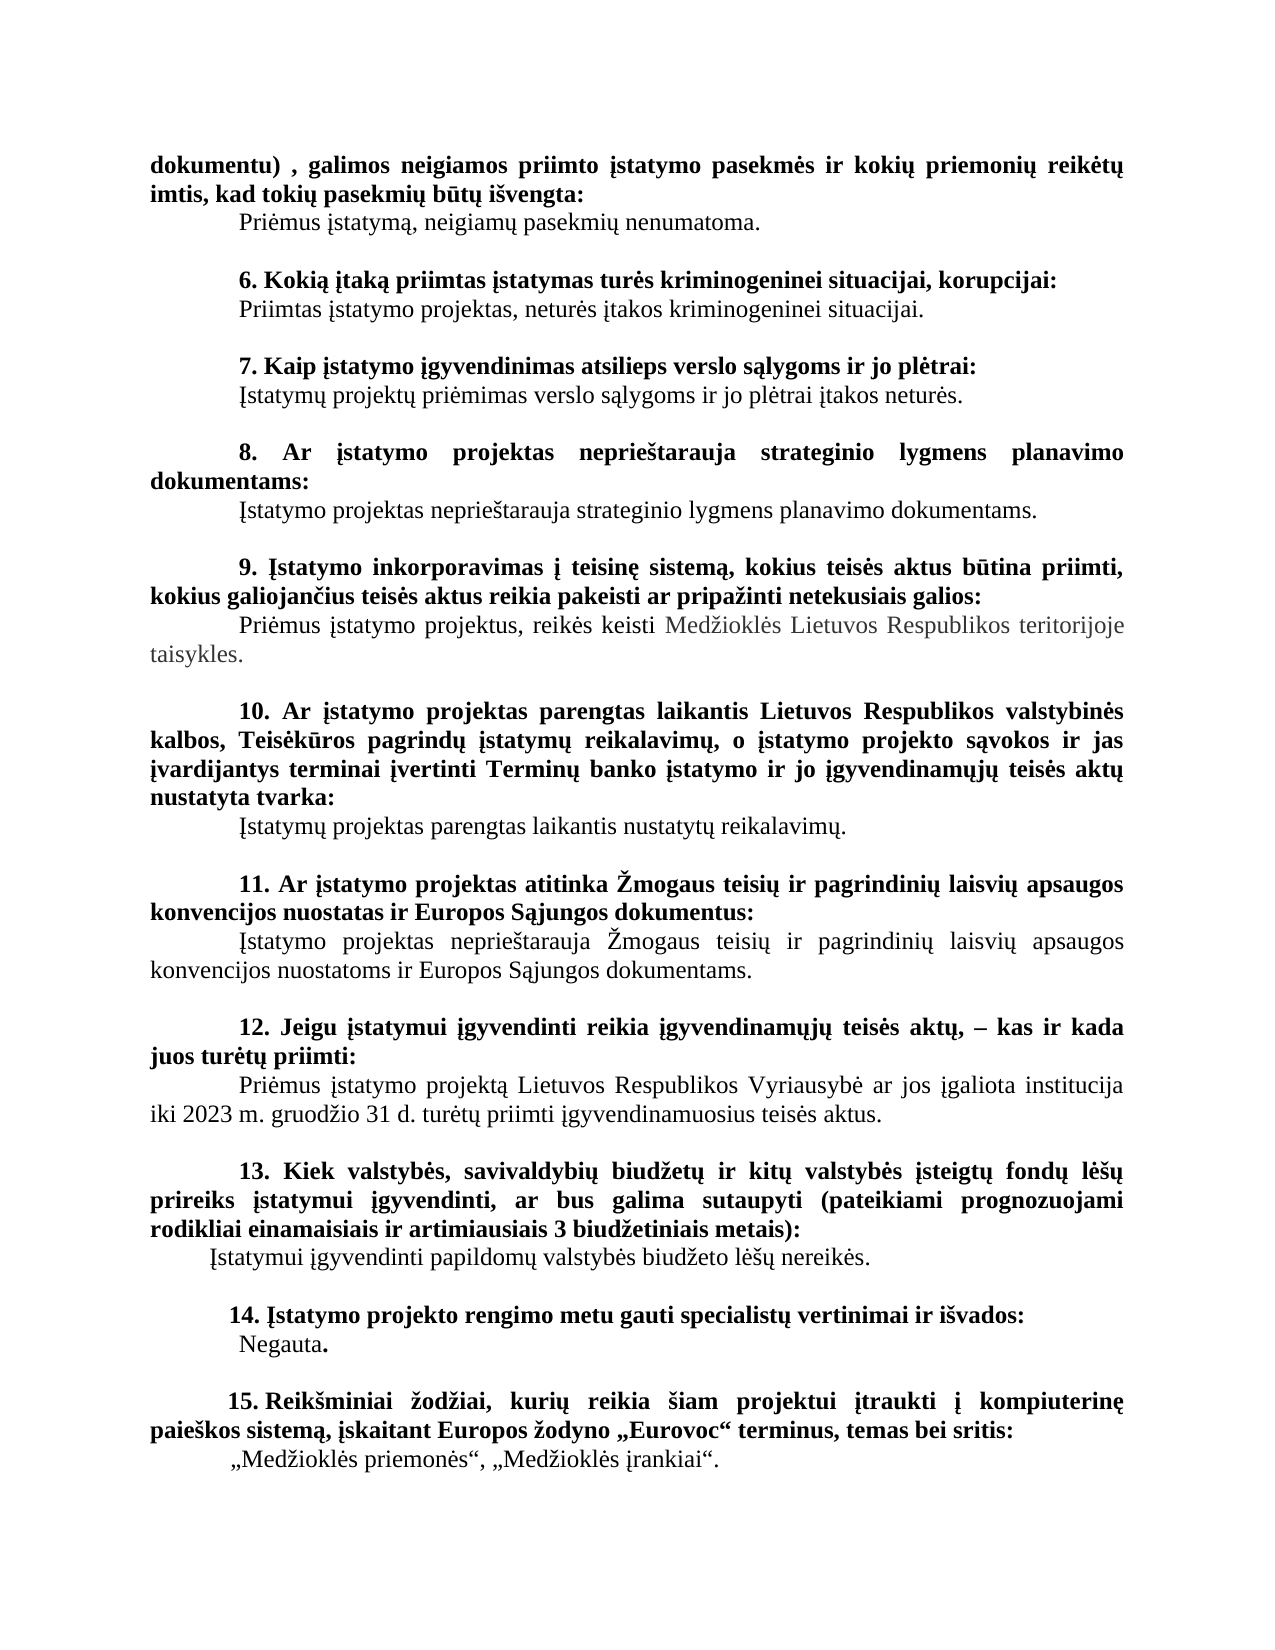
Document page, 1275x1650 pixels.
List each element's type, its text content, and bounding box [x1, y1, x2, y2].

text Priėmus įstatymo projektus, reikės keisti Medžioklės Lietuvos Respublikos teritorijoje taisykles. [150, 610, 1125, 667]
text Priėmus įstatymo projektą Lietuvos Respublikos Vyriausybė ar jos įgaliota institucija iki 2023 m. gruodžio 31 d. turėtų priimti įgyvendinamuosius teisės aktus. [150, 1070, 1125, 1127]
text Įstatymui įgyvendinti papildomų valstybės biudžeto lėšų nereikės. [150, 1242, 1125, 1271]
text 7. Kaip įstatymo įgyvendinimas atsilieps verslo sąlygoms ir jo plėtrai: [150, 351, 1125, 380]
text Įstatymo projektas neprieštarauja strateginio lygmens planavimo dokumentams. [150, 495, 1125, 524]
text 14. Įstatymo projekto rengimo metu gauti specialistų vertinimai ir išvados: [150, 1300, 1125, 1329]
text „Medžioklės priemonės“, „Medžioklės įrankiai“. [150, 1444, 1125, 1472]
text 15. Reikšminiai žodžiai, kurių reikia šiam projektui įtraukti į kompiuterinę paieškos sistemą, įskaitant Europos žodyno „Eurovoc“ terminus, temas bei sritis: [150, 1386, 1125, 1444]
text 8. Ar įstatymo projektas neprieštarauja strateginio lygmens planavimo dokumentams: [150, 437, 1125, 495]
text dokumentu) , galimos neigiamos priimto įstatymo pasekmės ir kokių priemonių reikėtų imtis, kad tokių pasekmių būtų išvengta: [150, 150, 1125, 207]
text Negauta. [150, 1329, 1125, 1357]
text 13. Kiek valstybės, savivaldybių biudžetų ir kitų valstybės įsteigtų fondų lėšų prireiks įstatymui įgyvendinti, ar bus galima sutaupyti (pateikiami prognozuojami rodikliai einamaisiais ir artimiausiais 3 biudžetiniais metais): [150, 1156, 1125, 1242]
text 9. Įstatymo inkorporavimas į teisinę sistemą, kokius teisės aktus būtina priimti, kokius galiojančius teisės aktus reikia pakeisti ar pripažinti netekusiais galios: [150, 552, 1125, 610]
text 11. Ar įstatymo projektas atitinka Žmogaus teisių ir pagrindinių laisvių apsaugos konvencijos nuostatas ir Europos Sąjungos dokumentus: [150, 869, 1125, 926]
text Įstatymų projektas parengtas laikantis nustatytų reikalavimų. [150, 811, 1125, 840]
text 12. Jeigu įstatymui įgyvendinti reikia įgyvendinamųjų teisės aktų, – kas ir kada juos turėtų priimti: [150, 1012, 1125, 1070]
text Įstatymų projektų priėmimas verslo sąlygoms ir jo plėtrai įtakos neturės. [150, 380, 1125, 409]
text 6. Kokią įtaką priimtas įstatymas turės kriminogeninei situacijai, korupcijai: [150, 265, 1125, 294]
text Įstatymo projektas neprieštarauja Žmogaus teisių ir pagrindinių laisvių apsaugos konvencijos nuostatoms ir Europos Sąjungos dokumentams. [150, 926, 1125, 984]
text Priimtas įstatymo projektas, neturės įtakos kriminogeninei situacijai. [150, 294, 1125, 322]
text 10. Ar įstatymo projektas parengtas laikantis Lietuvos Respublikos valstybinės kalbos, Teisėkūros pagrindų įstatymų reikalavimų, o įstatymo projekto sąvokos ir jas įvardijantys terminai įvertinti Terminų banko įstatymo ir jo įgyvendinamųjų teisės aktų nustatyta tvarka: [150, 696, 1125, 811]
text Priėmus įstatymą, neigiamų pasekmių nenumatoma. [150, 207, 1125, 236]
